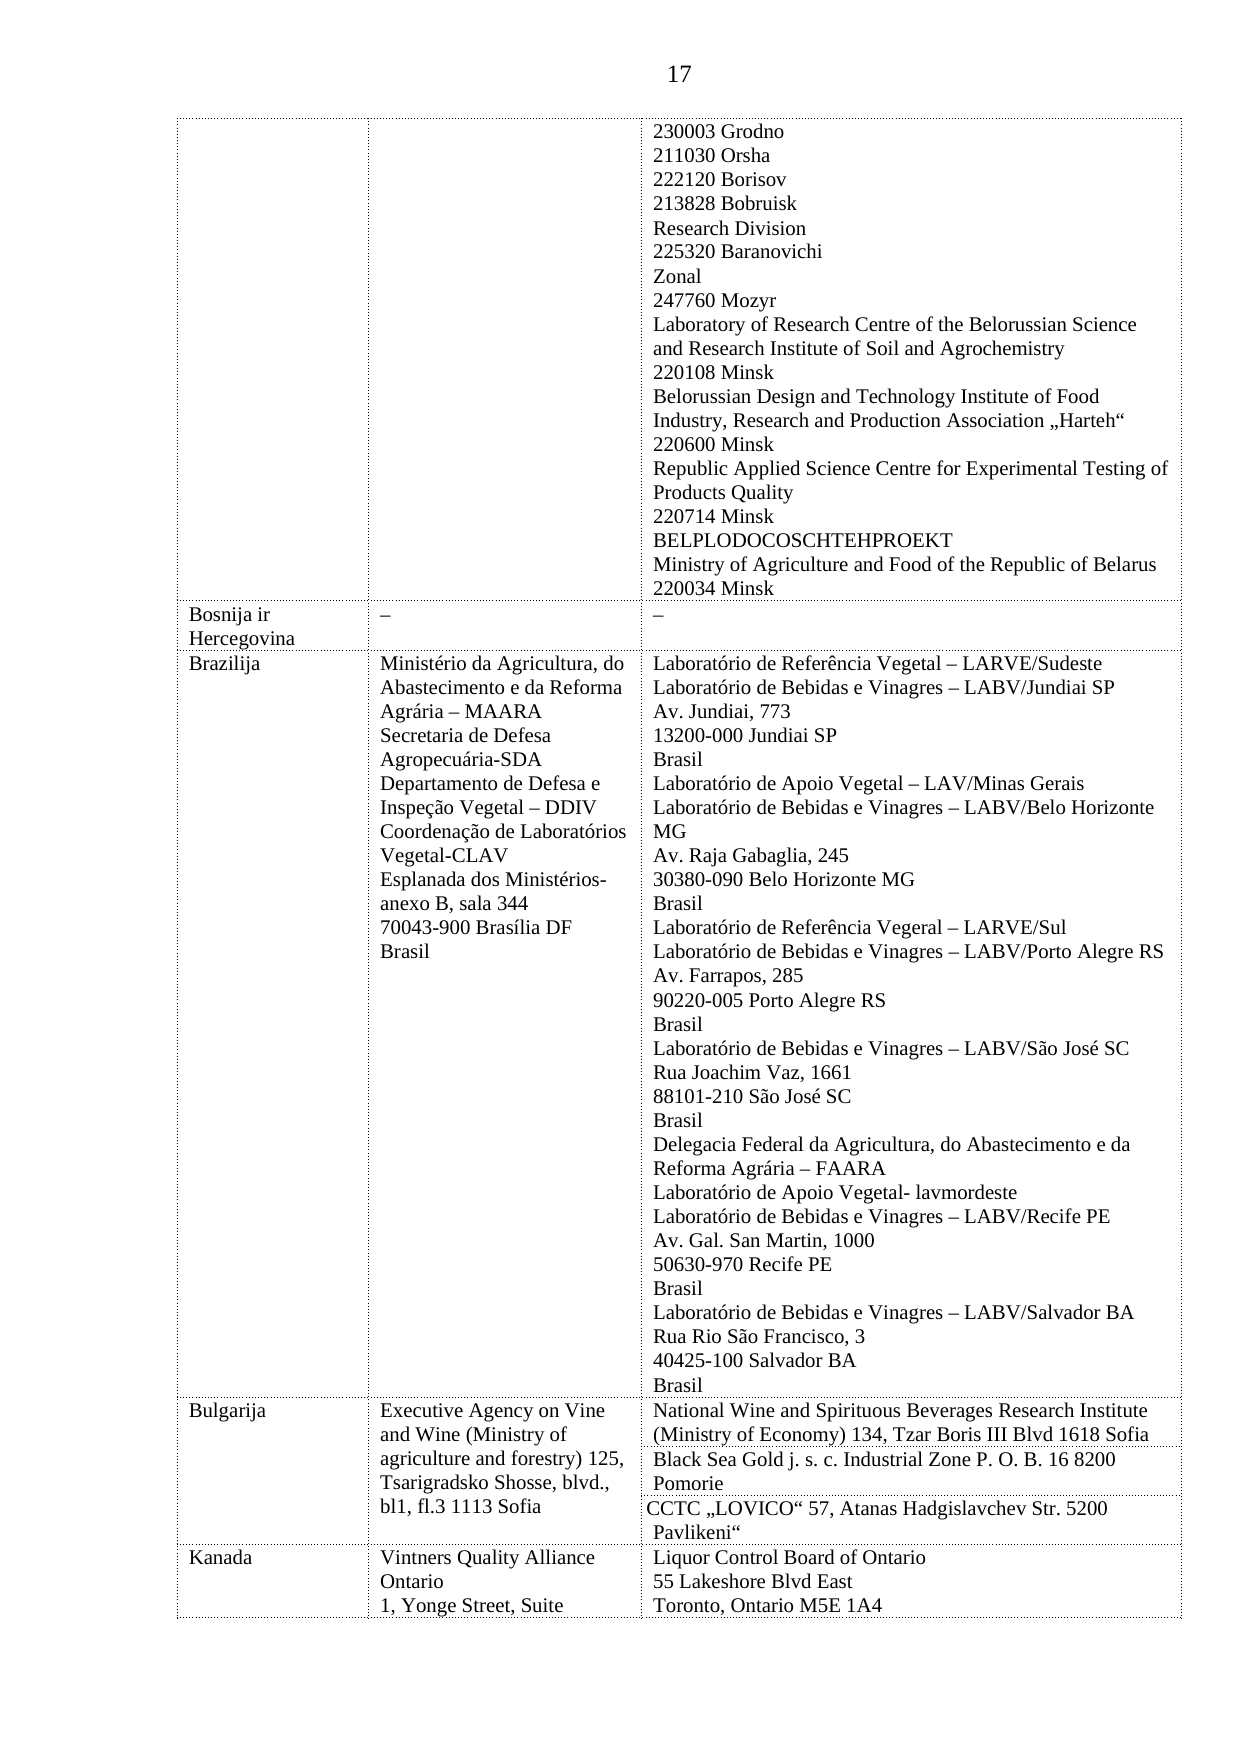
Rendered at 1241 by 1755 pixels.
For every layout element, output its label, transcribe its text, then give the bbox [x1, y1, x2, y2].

table_cell – [642, 600, 1181, 649]
table_cell Liquor Control Board of Ontario 55 Lakeshore Blvd East Toronto, Ontario M5E 1A4 [642, 1544, 1181, 1617]
table_cell Vintners Quality Alliance Ontario 1, Yonge Street, Suite [369, 1544, 642, 1617]
table_cell Bosnija ir Hercegovina [177, 600, 369, 649]
table_cell Kanada [177, 1544, 369, 1617]
table_cell Bulgarija [177, 1397, 369, 1544]
table_cell – [369, 600, 642, 649]
table_cell CCTC „LOVICO“ 57, Atanas Hadgislavchev Str. 5200 Pavlikeni“ [642, 1495, 1181, 1544]
table_cell 230003 Grodno 211030 Orsha 222120 Borisov 213828 Bobruisk Research Division 225320 Baranovichi Zonal 247760 Mozyr Laboratory of Research Centre of the Belorussian Science and Research Institute of Soil and Agrochemistry 220108 Minsk Belorussian Design and Technology Institute of Food Industry, Research and Production Association „Harteh“ 220600 Minsk Republic Applied Science Centre for Experimental Testing of Products Quality 220714 Minsk BELPLODOCOSCHTEHPROEKT Ministry of Agriculture and Food of the Republic of Belarus 220034 Minsk [642, 118, 1181, 600]
table_cell [369, 118, 642, 600]
table_cell Laboratório de Referência Vegetal – LARVE/Sudeste Laboratório de Bebidas e Vinagres – LABV/Jundiai SP Av. Jundiai, 773 13200-000 Jundiai SP Brasil Laboratório de Apoio Vegetal – LAV/Minas Gerais Laboratório de Bebidas e Vinagres – LABV/Belo Horizonte MG Av. Raja Gabaglia, 245 30380-090 Belo Horizonte MG Brasil Laboratório de Referência Vegeral – LARVE/Sul Laboratório de Bebidas e Vinagres – LABV/Porto Alegre RS Av. Farrapos, 285 90220-005 Porto Alegre RS Brasil Laboratório de Bebidas e Vinagres – LABV/São José SC Rua Joachim Vaz, 1661 88101-210 São José SC Brasil Delegacia Federal da Agricultura, do Abastecimento e da Reforma Agrária – FAARA Laboratório de Apoio Vegetal- lavmordeste Laboratório de Bebidas e Vinagres – LABV/Recife PE Av. Gal. San Martin, 1000 50630-970 Recife PE Brasil Laboratório de Bebidas e Vinagres – LABV/Salvador BA Rua Rio São Francisco, 3 40425-100 Salvador BA Brasil [642, 650, 1181, 1397]
table_cell Black Sea Gold j. s. c. Industrial Zone P. O. B. 16 8200 Pomorie [642, 1446, 1181, 1495]
table_cell Brazilija [177, 650, 369, 1397]
table_cell Ministério da Agricultura, do Abastecimento e da Reforma Agrária – MAARA Secretaria de Defesa Agropecuária-SDA Departamento de Defesa e Inspeção Vegetal – DDIV Coordenação de Laboratórios Vegetal-CLAV Esplanada dos Ministérios-anexo B, sala 344 70043-900 Brasília DF Brasil [369, 650, 642, 1397]
table_cell [177, 118, 369, 600]
table_cell National Wine and Spirituous Beverages Research Institute (Ministry of Economy) 134, Tzar Boris III Blvd 1618 Sofia [642, 1397, 1181, 1446]
table_cell Executive Agency on Vine and Wine (Ministry of agriculture and forestry) 125, Tsarigradsko Shosse, blvd., bl1, fl.3 1113 Sofia [369, 1397, 642, 1544]
